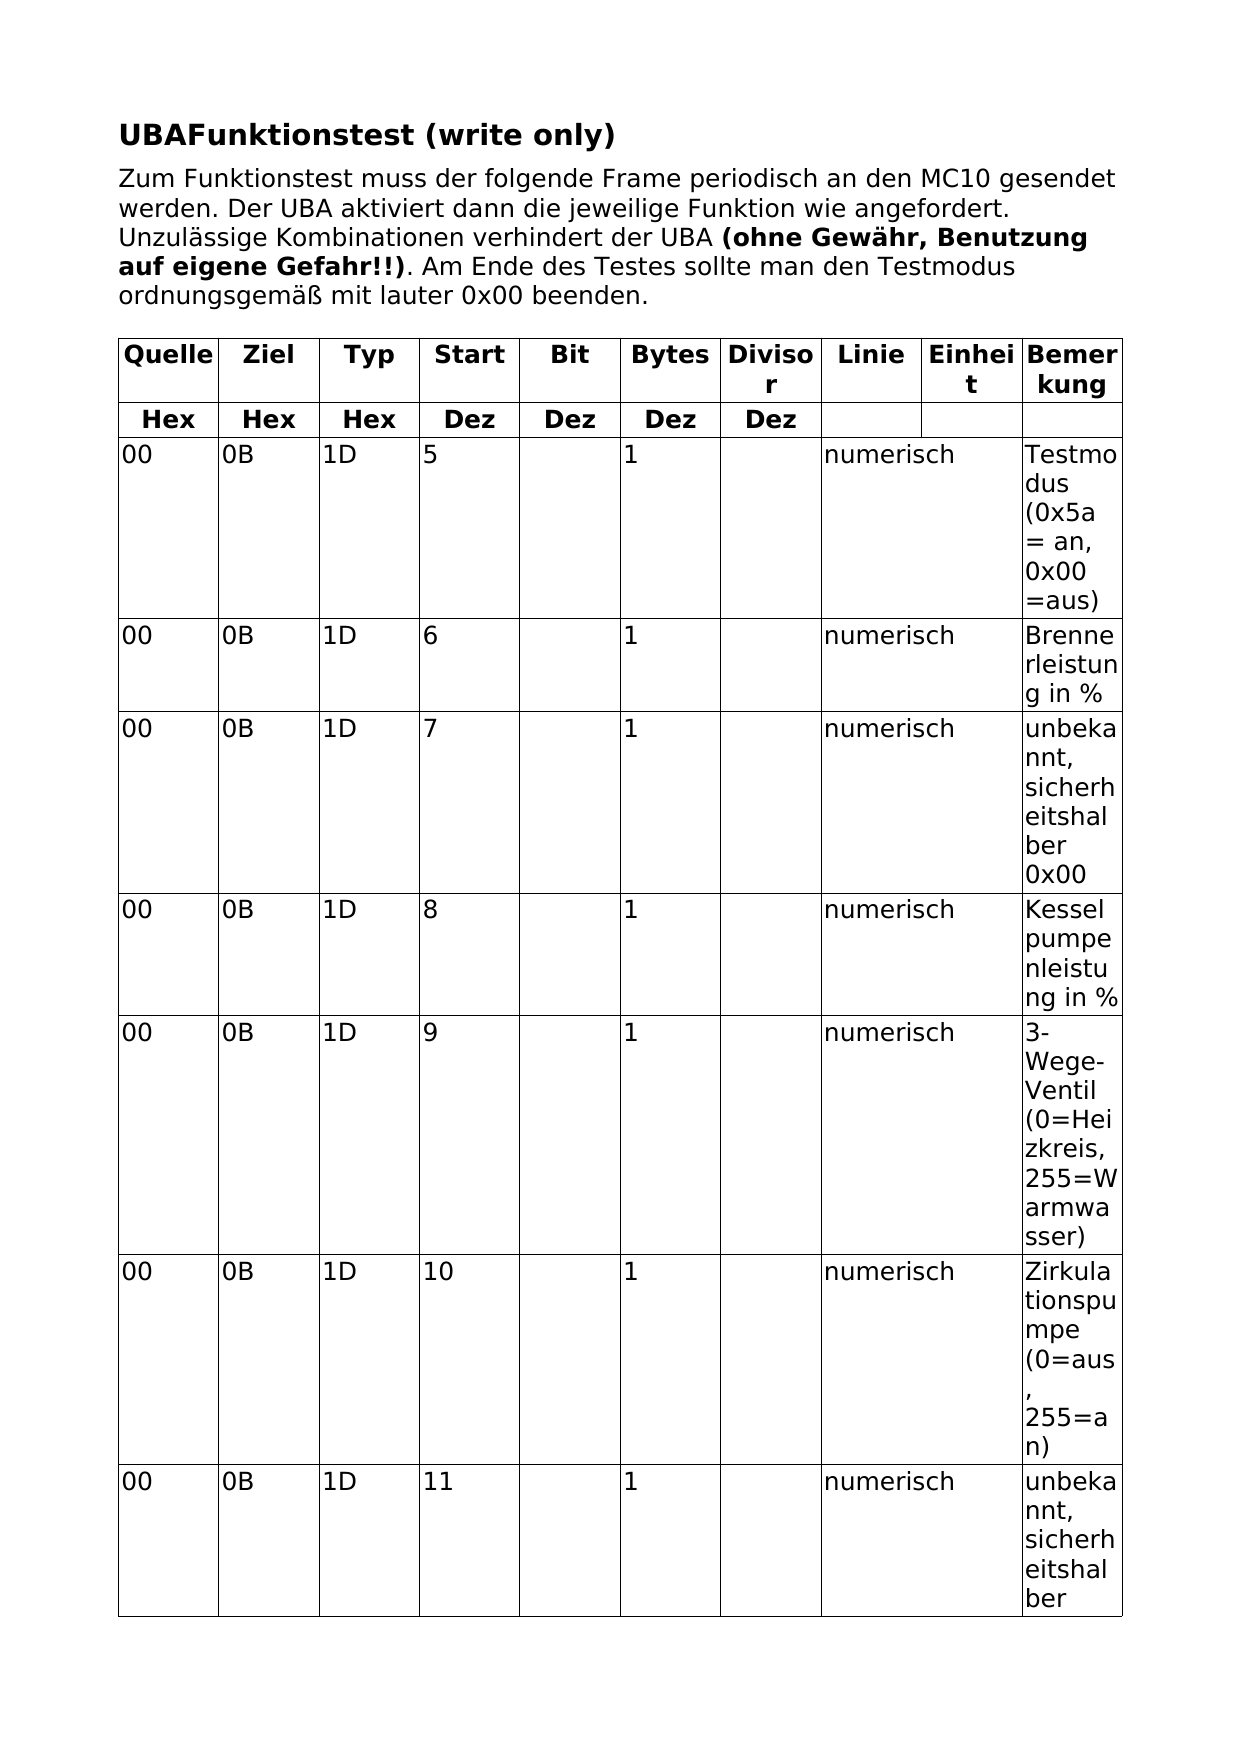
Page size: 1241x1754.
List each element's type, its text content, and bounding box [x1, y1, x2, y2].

table_cell Dez [621, 403, 720, 437]
table_cell 1D [320, 1255, 419, 1464]
table_cell [721, 894, 821, 1015]
table_cell Dez [420, 403, 519, 437]
table_cell Testmodus (0x5a = an, 0x00 =aus) [1023, 438, 1122, 618]
table_cell numerisch [822, 619, 1022, 711]
table_cell 1 [621, 1255, 720, 1464]
table_header Quelle [119, 339, 218, 402]
table_cell Brennerleistung in % [1023, 619, 1122, 711]
table_header Einheit [922, 339, 1022, 402]
table_cell 3-Wege-Ventil (0=Heizkreis, 255=Warmwasser) [1023, 1016, 1122, 1254]
table_header Ziel [219, 339, 319, 402]
table_cell 1 [621, 1465, 720, 1616]
subtitle UBAFunktionstest (write only) [118, 118, 1122, 152]
table_cell 5 [420, 438, 519, 618]
table_header Linie [822, 339, 921, 402]
table_cell 0B [219, 894, 319, 1015]
text Zum Funktionstest muss der folgende Frame periodisch an den MC10 gesendet werden. Der UBA aktiviert dann die jeweilige Funktion wie angefordert. Unzulässige Kombinationen verhindert der UBA (ohne Gewähr, Benutzung auf eigene Gefahr!!). Am Ende des Testes sollte man den Testmodus ordnungsgemäß mit lauter 0x00 beenden. [118, 164, 1122, 310]
table_cell 1D [320, 712, 419, 892]
table_cell numerisch [822, 1255, 1022, 1464]
table_cell [922, 403, 1022, 437]
table_cell unbekannt, sicherheitshalber 0x00 [1023, 712, 1122, 892]
table_cell 1 [621, 894, 720, 1015]
table_header Bemerkung [1023, 339, 1122, 402]
table_cell [721, 438, 821, 618]
table_cell 1 [621, 712, 720, 892]
table_cell [721, 619, 821, 711]
table_header Start [420, 339, 519, 402]
table_cell [520, 619, 620, 711]
table_header Bytes [621, 339, 720, 402]
table_cell [1023, 403, 1122, 437]
table_cell numerisch [822, 894, 1022, 1015]
table_cell 1 [621, 619, 720, 711]
table_cell 9 [420, 1016, 519, 1254]
table_cell 00 [119, 712, 218, 892]
table_cell numerisch [822, 438, 1022, 618]
table_cell 1D [320, 619, 419, 711]
table_cell numerisch [822, 1465, 1022, 1616]
table_cell 11 [420, 1465, 519, 1616]
table_cell 7 [420, 712, 519, 892]
table_header Divisor [721, 339, 821, 402]
table_cell 1D [320, 1465, 419, 1616]
table_cell unbekannt, sicherheitshalber [1023, 1465, 1122, 1616]
table_cell numerisch [822, 712, 1022, 892]
table_cell 6 [420, 619, 519, 711]
table_cell Zirkulationspumpe (0=aus, 255=an) [1023, 1255, 1122, 1464]
table_cell [520, 712, 620, 892]
table_cell Hex [119, 403, 218, 437]
table_cell [822, 403, 921, 437]
table_cell [721, 712, 821, 892]
table_cell 0B [219, 1255, 319, 1464]
table_cell 00 [119, 1465, 218, 1616]
table_cell 00 [119, 1255, 218, 1464]
table_cell 00 [119, 619, 218, 711]
table_cell 0B [219, 1016, 319, 1254]
table_cell Dez [721, 403, 821, 437]
table_cell [721, 1016, 821, 1254]
table_cell numerisch [822, 1016, 1022, 1254]
table_cell Dez [520, 403, 620, 437]
table_cell [520, 1016, 620, 1254]
table_cell 1 [621, 1016, 720, 1254]
table_cell [721, 1465, 821, 1616]
table_cell [520, 1255, 620, 1464]
table_cell 8 [420, 894, 519, 1015]
table_cell Hex [219, 403, 319, 437]
table_cell 0B [219, 619, 319, 711]
table_cell [520, 1465, 620, 1616]
table_cell 1D [320, 438, 419, 618]
table_cell 10 [420, 1255, 519, 1464]
table_cell 0B [219, 1465, 319, 1616]
table_cell [520, 438, 620, 618]
table_cell 1D [320, 1016, 419, 1254]
table_cell 00 [119, 438, 218, 618]
table_cell 0B [219, 438, 319, 618]
table_header Typ [320, 339, 419, 402]
table_cell 1 [621, 438, 720, 618]
table_cell 0B [219, 712, 319, 892]
table_cell [520, 894, 620, 1015]
table_cell Kesselpumpenleistung in % [1023, 894, 1122, 1015]
table_cell 00 [119, 1016, 218, 1254]
table_cell [721, 1255, 821, 1464]
table_header Bit [520, 339, 620, 402]
table_cell Hex [320, 403, 419, 437]
table_cell 00 [119, 894, 218, 1015]
table_cell 1D [320, 894, 419, 1015]
